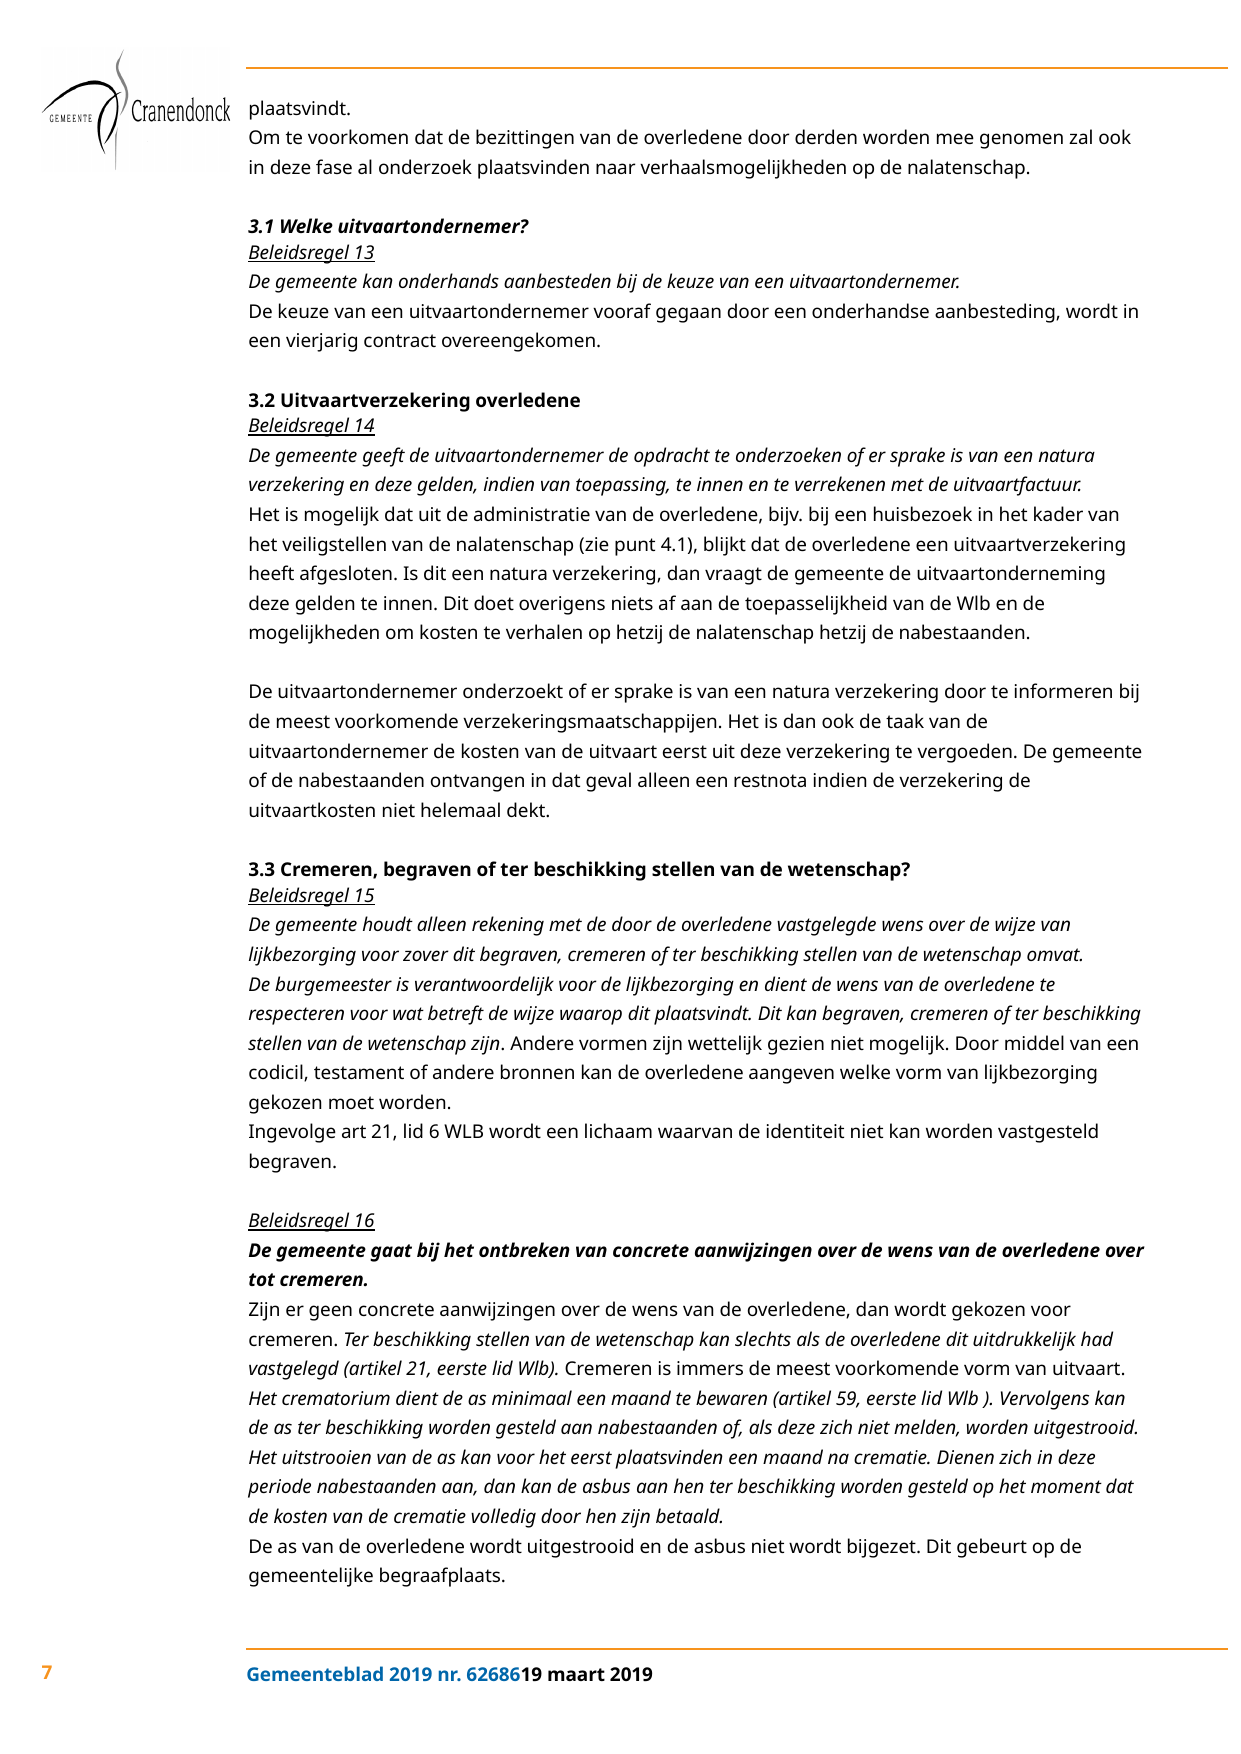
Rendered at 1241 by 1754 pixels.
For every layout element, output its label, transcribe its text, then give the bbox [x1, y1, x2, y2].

text Om te voorkomen dat de bezittingen van de overledene door derden worden mee genomen zal ook in deze fase al onderzoek plaatsvinden naar verhaalsmogelijkheden op de nalatenschap. [248, 124, 1152, 180]
text 3.1 Welke uitvaartondernemer? [248, 213, 1152, 239]
text 3.2 Uitvaartverzekering overledene [248, 387, 1152, 412]
picture [41, 47, 231, 172]
text De keuze van een uitvaartondernemer vooraf gegaan door een onderhandse aanbesteding, wordt in een vierjarig contract overeengekomen. [248, 298, 1152, 353]
text Beleidsregel 13 [248, 239, 1152, 264]
text De gemeente gaat bij het ontbreken van concrete aanwijzingen over de wens van de overledene over tot cremeren. [248, 1237, 1152, 1292]
text Zijn er geen concrete aanwijzingen over de wens van de overledene, dan wordt gekozen voor cremeren. Ter beschikking stellen van de wetenschap kan slechts als de overledene dit uitdrukkelijk had vastgelegd (artikel 21, eerste lid Wlb). Cremeren is immers de meest voorkomende vorm van uitvaart. [248, 1296, 1152, 1381]
text De gemeente houdt alleen rekening met de door de overledene vastgelegde wens over de wijze van lijkbezorging voor zover dit begraven, cremeren of ter beschikking stellen van de wetenschap omvat. [248, 912, 1152, 967]
text Het crematorium dient de as minimaal een maand te bewaren (artikel 59, eerste lid Wlb ). Vervolgens kan de as ter beschikking worden gesteld aan nabestaanden of, als deze zich niet melden, worden uitgestrooid. Het uitstrooien van de as kan voor het eerst plaatsvinden een maand na crematie. Dienen zich in deze periode nabestaanden aan, dan kan de asbus aan hen ter beschikking worden gesteld op het moment dat de kosten van de crematie volledig door hen zijn betaald. [248, 1385, 1152, 1529]
text Beleidsregel 15 [248, 882, 1152, 908]
text 3.3 Cremeren, begraven of ter beschikking stellen van de wetenschap? [248, 856, 1152, 882]
text De as van de overledene wordt uitgestrooid en de asbus niet wordt bijgezet. Dit gebeurt op de gemeentelijke begraafplaats. [248, 1533, 1152, 1588]
text plaatsvindt. [248, 95, 1152, 121]
text Het is mogelijk dat uit de administratie van de overledene, bijv. bij een huisbezoek in het kader van het veiligstellen van de nalatenschap (zie punt 4.1), blijkt dat de overledene een uitvaartverzekering heeft afgesloten. Is dit een natura verzekering, dan vraagt de gemeente de uitvaartonderneming deze gelden te innen. Dit doet overigens niets af aan de toepasselijkheid van de Wlb en de mogelijkheden om kosten te verhalen op hetzij de nalatenschap hetzij de nabestaanden. [248, 501, 1152, 645]
text De gemeente kan onderhands aanbesteden bij de keuze van een uitvaartondernemer. [248, 268, 1152, 294]
text Beleidsregel 14 [248, 412, 1152, 438]
text De burgemeester is verantwoordelijk voor de lijkbezorging en dient de wens van de overledene te respecteren voor wat betreft de wijze waarop dit plaatsvindt. Dit kan begraven, cremeren of ter beschikking stellen van de wetenschap zijn. Andere vormen zijn wettelijk gezien niet mogelijk. Door middel van een codicil, testament of andere bronnen kan de overledene aangeven welke vorm van lijkbezorging gekozen moet worden. [248, 971, 1152, 1115]
text De uitvaartondernemer onderzoekt of er sprake is van een natura verzekering door te informeren bij de meest voorkomende verzekeringsmaatschappijen. Het is dan ook de taak van de uitvaartondernemer de kosten van de uitvaart eerst uit deze verzekering te vergoeden. De gemeente of de nabestaanden ontvangen in dat geval alleen een restnota indien de verzekering de uitvaartkosten niet helemaal dekt. [248, 679, 1152, 823]
text De gemeente geeft de uitvaartondernemer de opdracht te onderzoeken of er sprake is van een natura verzekering en deze gelden, indien van toepassing, te innen en te verrekenen met de uitvaartfactuur. [248, 442, 1152, 497]
text Beleidsregel 16 [248, 1207, 1152, 1233]
text Ingevolge art 21, lid 6 WLB wordt een lichaam waarvan de identiteit niet kan worden vastgesteld begraven. [248, 1119, 1152, 1174]
